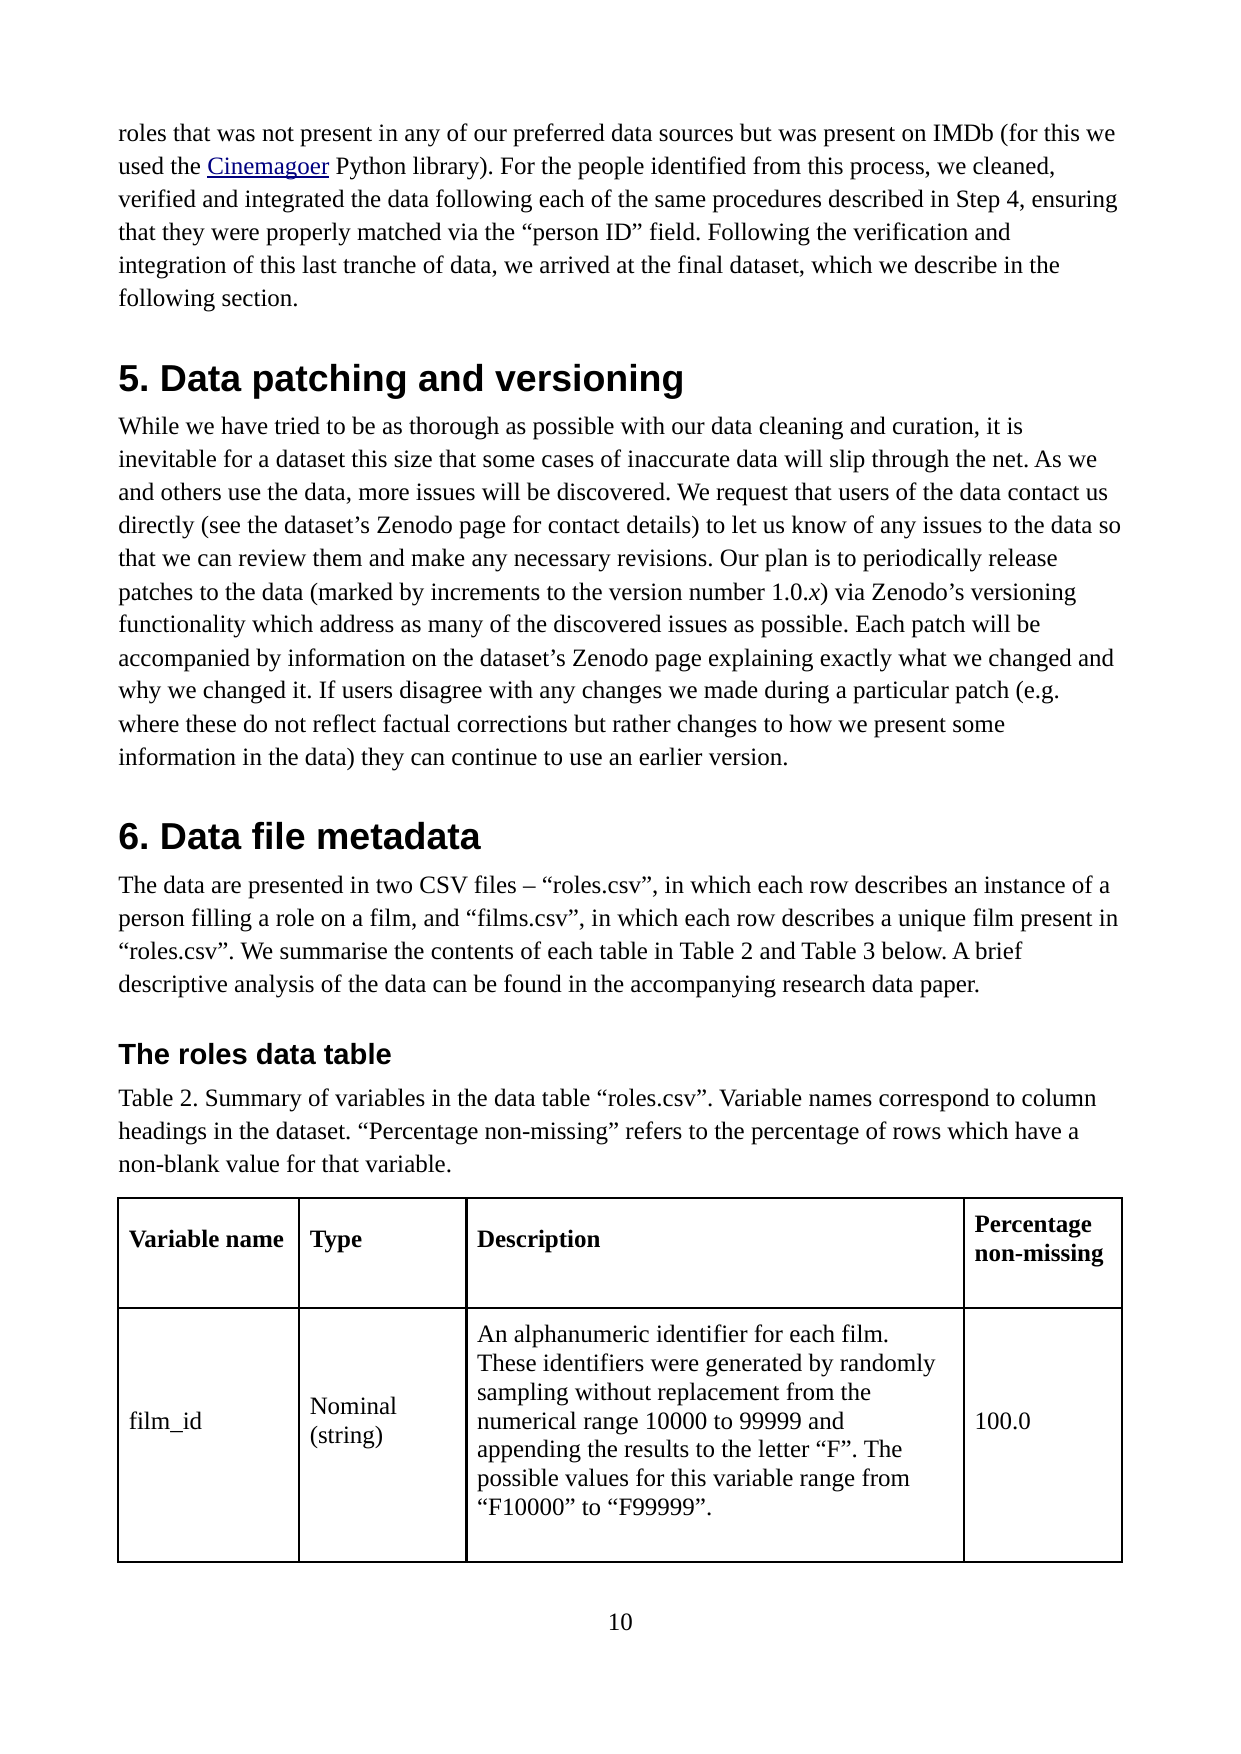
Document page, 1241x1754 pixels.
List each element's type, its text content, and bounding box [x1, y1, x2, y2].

text Table 2. Summary of variables in the data table “roles.csv”. Variable names correspond to column headings in the dataset. “Percentage non-missing” refers to the percentage of rows which have a non-blank value for that variable. [118, 1083, 1122, 1178]
table_header Variable name [119, 1199, 298, 1307]
subtitle 5. Data patching and versioning [118, 356, 1122, 399]
text The data are presented in two CSV files – “roles.csv”, in which each row describes an instance of a person filling a role on a film, and “films.csv”, in which each row describes a unique film present in “roles.csv”. We summarise the contents of each table in Table 2 and Table 3 below. A brief descriptive analysis of the data can be found in the accompanying research data paper. [118, 870, 1122, 998]
subtitle The roles data table [118, 1037, 1122, 1071]
table_header Type [300, 1199, 465, 1307]
text roles that was not present in any of our preferred data sources but was present on IMDb (for this we used the Cinemagoer Python library). For the people identified from this process, we cleaned, verified and integrated the data following each of the same procedures described in Step 4, ensuring that they were properly matched via the “person ID” field. Following the verification and integration of this last tranche of data, we arrived at the final dataset, which we describe in the following section. [118, 118, 1122, 312]
subtitle 6. Data file metadata [118, 814, 1122, 857]
table_cell An alphanumeric identifier for each film. These identifiers were generated by randomly sampling without replacement from the numerical range 10000 to 99999 and appending the results to the letter “F”. The possible values for this variable range from “F10000” to “F99999”. [468, 1309, 963, 1561]
table_cell film_id [119, 1309, 298, 1561]
text While we have tried to be as thorough as possible with our data cleaning and curation, it is inevitable for a dataset this size that some cases of inaccurate data will slip through the net. As we and others use the data, more issues will be discovered. We request that users of the data contact us directly (see the dataset’s Zenodo page for contact details) to let us know of any issues to the data so that we can review them and make any necessary revisions. Our plan is to periodically release patches to the data (marked by increments to the version number 1.0.x) via Zenodo’s versioning functionality which address as many of the discovered issues as possible. Each patch will be accompanied by information on the dataset’s Zenodo page explaining exactly what we changed and why we changed it. If users disagree with any changes we made during a particular patch (e.g. where these do not reflect factual corrections but rather changes to how we present some information in the data) they can continue to use an earlier version. [118, 411, 1122, 770]
table_cell Nominal (string) [300, 1309, 465, 1561]
table_header Percentage non-missing [965, 1199, 1121, 1307]
table_cell 100.0 [965, 1309, 1121, 1561]
table_header Description [468, 1199, 963, 1307]
